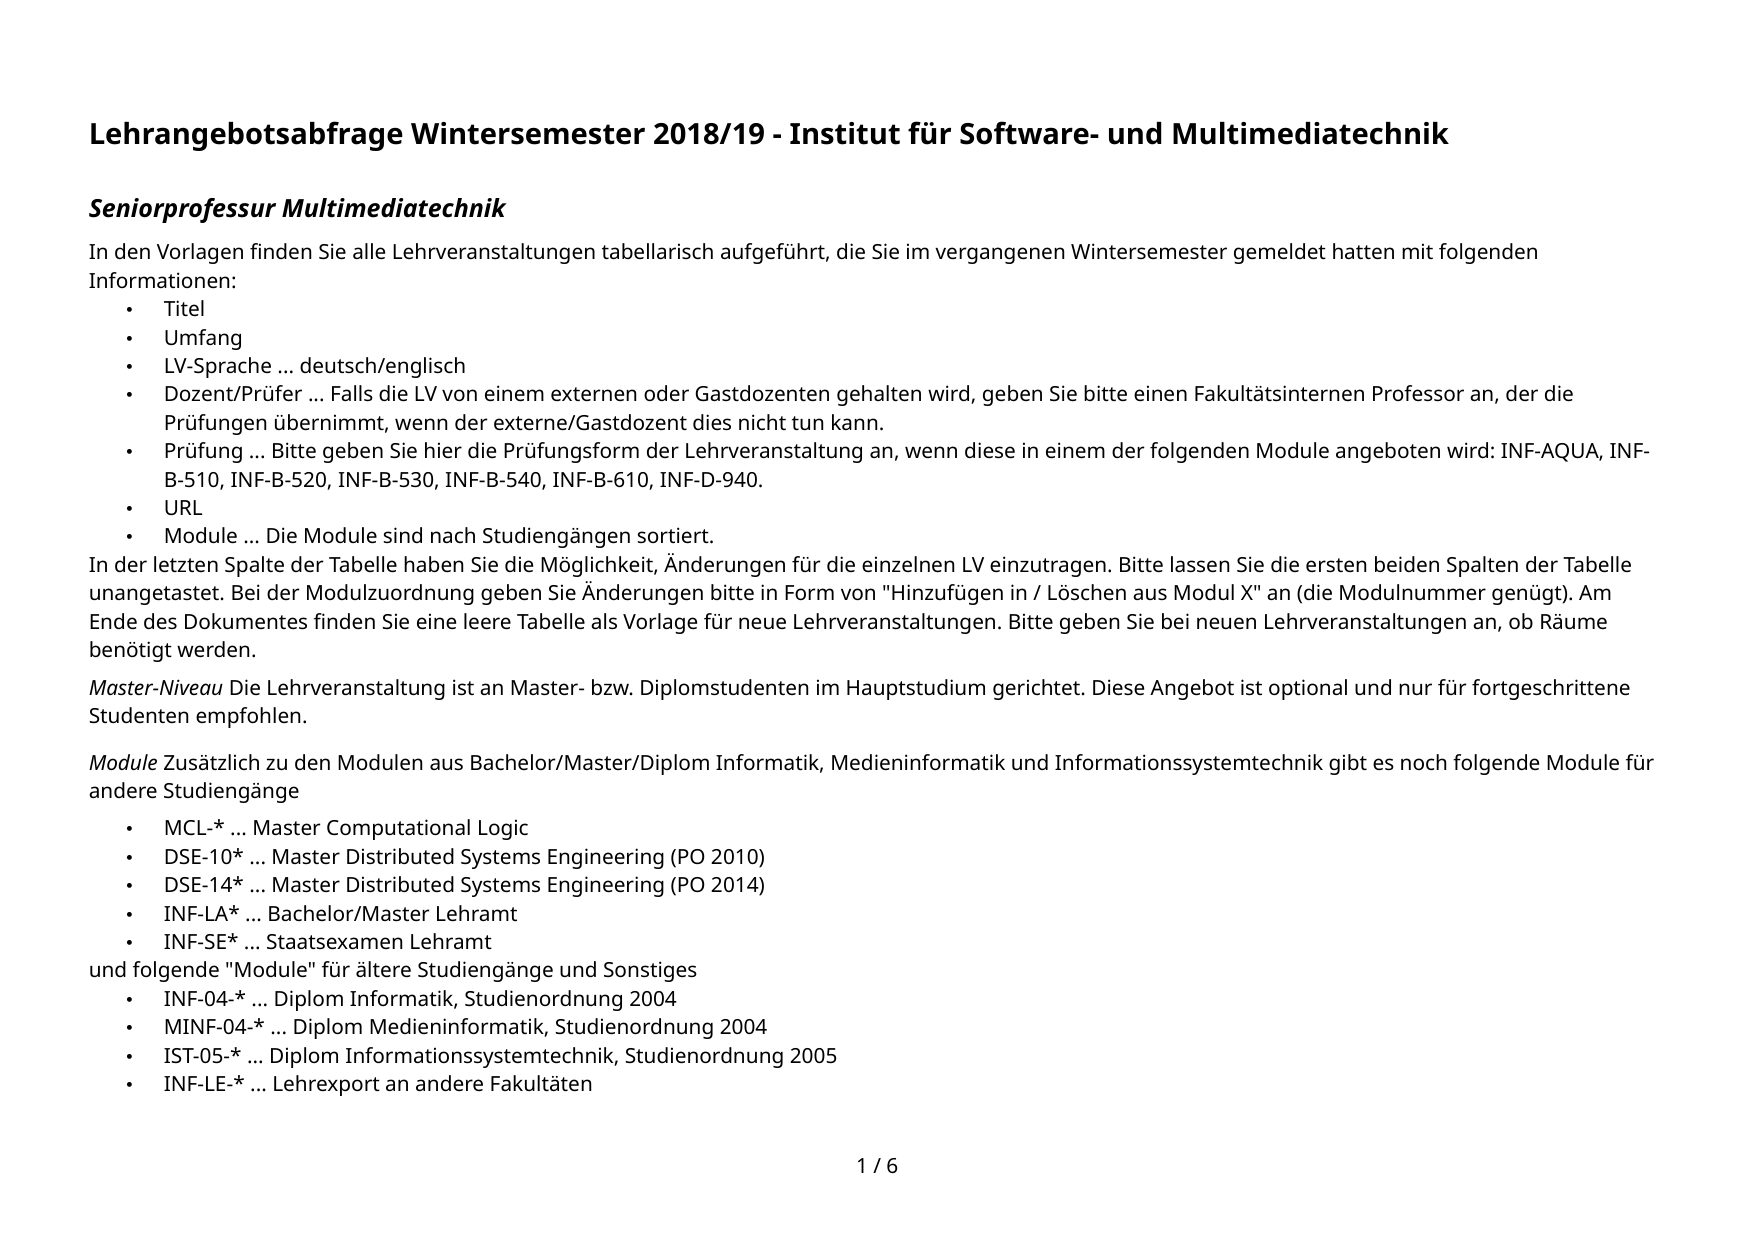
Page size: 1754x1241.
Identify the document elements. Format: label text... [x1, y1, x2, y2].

subtitle Seniorprofessur Multimediatechnik [88, 191, 1665, 225]
list Module ... Die Module sind nach Studiengängen sortiert. [126, 522, 1665, 550]
list INF-04-* ... Diplom Informatik, Studienordnung 2004 [126, 984, 1665, 1012]
text und folgende "Module" für ältere Studiengänge und Sonstiges [88, 956, 1665, 984]
subtitle Lehrangebotsabfrage Wintersemester 2018/19 - Institut für Software- und Multimediatechnik [88, 113, 1665, 153]
list Titel [126, 294, 1665, 323]
text In der letzten Spalte der Tabelle haben Sie die Möglichkeit, Änderungen für die einzelnen LV einzutragen. Bitte lassen Sie die ersten beiden Spalten der Tabelle unangetastet. Bei der Modulzuordnung geben Sie Änderungen bitte in Form von "Hinzufügen in / Löschen aus Modul X" an (die Modulnummer genügt). Am Ende des Dokumentes finden Sie eine leere Tabelle als Vorlage für neue Lehrveranstaltungen. Bitte geben Sie bei neuen Lehrveranstaltungen an, ob Räume benötigt werden. [88, 550, 1665, 664]
list MCL-* ... Master Computational Logic [126, 813, 1665, 842]
list IST-05-* ... Diplom Informationssystemtechnik, Studienordnung 2005 [126, 1041, 1665, 1069]
list INF-LA* ... Bachelor/Master Lehramt [126, 899, 1665, 927]
list DSE-14* ... Master Distributed Systems Engineering (PO 2014) [126, 870, 1665, 899]
list Prüfung ... Bitte geben Sie hier die Prüfungsform der Lehrveranstaltung an, wenn diese in einem der folgenden Module angeboten wird: INF-AQUA, INF-B-510, INF-B-520, INF-B-530, INF-B-540, INF-B-610, INF-D-940. [126, 436, 1665, 493]
text Module Zusätzlich zu den Modulen aus Bachelor/Master/Diplom Informatik, Medieninformatik und Informationssystemtechnik gibt es noch folgende Module für andere Studiengänge [88, 748, 1665, 804]
list URL [126, 493, 1665, 522]
text Master-Niveau Die Lehrveranstaltung ist an Master- bzw. Diplomstudenten im Hauptstudium gerichtet. Diese Angebot ist optional und nur für fortgeschrittene Studenten empfohlen. [88, 673, 1665, 730]
text In den Vorlagen finden Sie alle Lehrveranstaltungen tabellarisch aufgeführt, die Sie im vergangenen Wintersemester gemeldet hatten mit folgenden Informationen: [88, 237, 1665, 294]
list MINF-04-* ... Diplom Medieninformatik, Studienordnung 2004 [126, 1012, 1665, 1041]
list DSE-10* ... Master Distributed Systems Engineering (PO 2010) [126, 842, 1665, 870]
list Umfang [126, 323, 1665, 351]
list INF-SE* ... Staatsexamen Lehramt [126, 927, 1665, 956]
list LV-Sprache ... deutsch/englisch [126, 351, 1665, 379]
list Dozent/Prüfer ... Falls die LV von einem externen oder Gastdozenten gehalten wird, geben Sie bitte einen Fakultätsinternen Professor an, der die Prüfungen übernimmt, wenn der externe/Gastdozent dies nicht tun kann. [126, 379, 1665, 436]
list INF-LE-* ... Lehrexport an andere Fakultäten [126, 1069, 1665, 1098]
